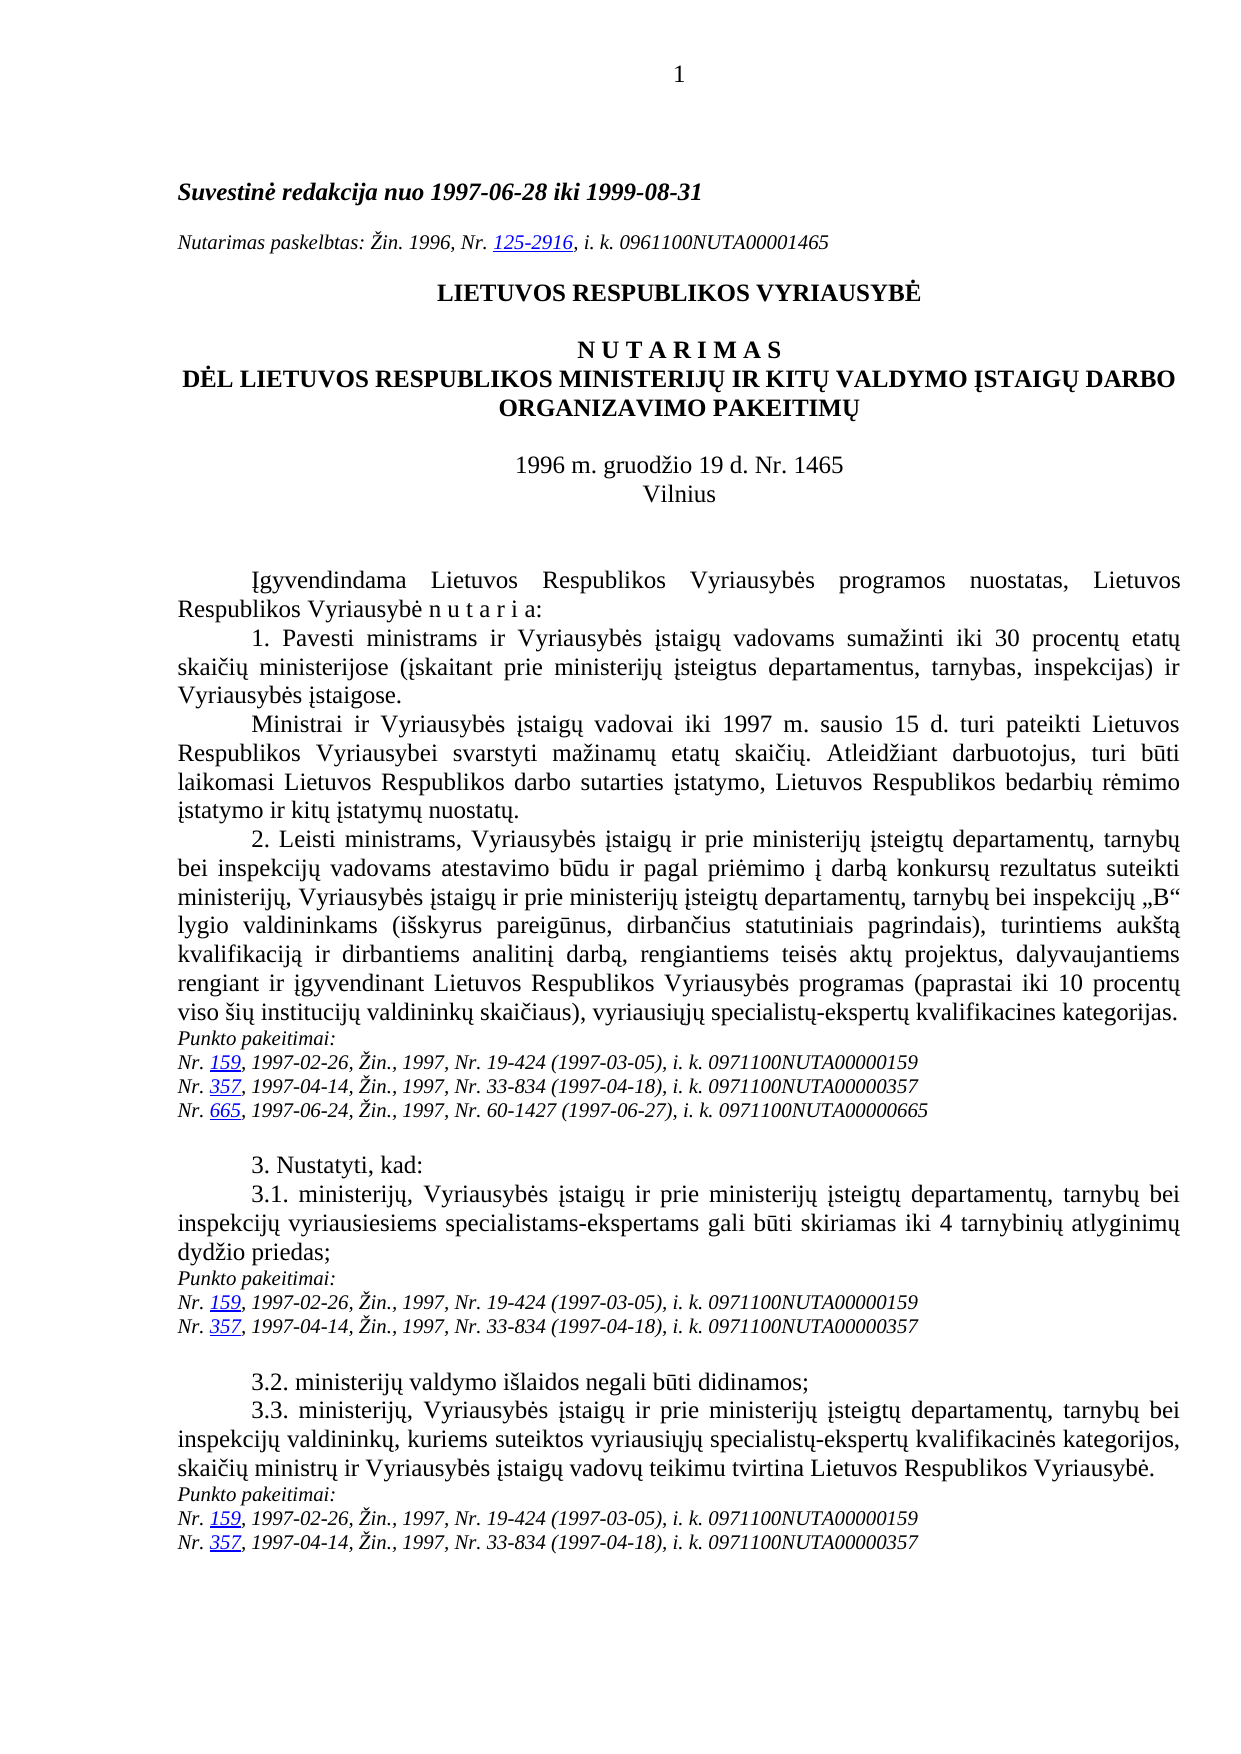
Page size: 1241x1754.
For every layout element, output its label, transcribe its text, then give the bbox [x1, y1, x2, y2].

text 1. Pavesti ministrams ir Vyriausybės įstaigų vadovams sumažinti iki 30 procentų etatų skaičių ministerijose (įskaitant prie ministerijų įsteigtus departamentus, tarnybas, inspekcijas) ir Vyriausybės įstaigose. [177, 623, 1181, 709]
text Įgyvendindama Lietuvos Respublikos Vyriausybės programos nuostatas, Lietuvos Respublikos Vyriausybė nutaria: [177, 566, 1181, 623]
text 3.3. ministerijų, Vyriausybės įstaigų ir prie ministerijų įsteigtų departamentų, tarnybų bei inspekcijų valdininkų, kuriems suteiktos vyriausiųjų specialistų-ekspertų kvalifikacinės kategorijos, skaičių ministrų ir Vyriausybės įstaigų vadovų teikimu tvirtina Lietuvos Respublikos Vyriausybė. [177, 1395, 1181, 1482]
text 2. Leisti ministrams, Vyriausybės įstaigų ir prie ministerijų įsteigtų departamentų, tarnybų bei inspekcijų vadovams atestavimo būdu ir pagal priėmimo į darbą konkursų rezultatus suteikti ministerijų, Vyriausybės įstaigų ir prie ministerijų įsteigtų departamentų, tarnybų bei inspekcijų „B“ lygio valdininkams (išskyrus pareigūnus, dirbančius statutiniais pagrindais), turintiems aukštą kvalifikaciją ir dirbantiems analitinį darbą, rengiantiems teisės aktų projektus, dalyvaujantiems rengiant ir įgyvendinant Lietuvos Respublikos Vyriausybės programas (paprastai iki 10 procentų viso šių institucijų valdininkų skaičiaus), vyriausiųjų specialistų-ekspertų kvalifikacines kategorijas. [177, 824, 1181, 1026]
text LIETUVOS RESPUBLIKOS VYRIAUSYBĖ [177, 278, 1181, 307]
text Nr. 357, 1997-04-14, Žin., 1997, Nr. 33-834 (1997-04-18), i. k. 0971100NUTA00000357 [177, 1074, 1181, 1098]
text Nr. 357, 1997-04-14, Žin., 1997, Nr. 33-834 (1997-04-18), i. k. 0971100NUTA00000357 [177, 1530, 1181, 1554]
text Nr. 665, 1997-06-24, Žin., 1997, Nr. 60-1427 (1997-06-27), i. k. 0971100NUTA00000665 [177, 1098, 1181, 1122]
text Nr. 159, 1997-02-26, Žin., 1997, Nr. 19-424 (1997-03-05), i. k. 0971100NUTA00000159 [177, 1506, 1181, 1530]
text Nr. 357, 1997-04-14, Žin., 1997, Nr. 33-834 (1997-04-18), i. k. 0971100NUTA00000357 [177, 1314, 1181, 1338]
text 1996 m. gruodžio 19 d. Nr. 1465 [177, 451, 1181, 479]
text N U T A R I M A S [177, 336, 1181, 364]
text DĖL LIETUVOS RESPUBLIKOS MINISTERIJŲ IR KITŲ VALDYMO ĮSTAIGŲ DARBO ORGANIZAVIMO PAKEITIMŲ [177, 364, 1181, 422]
text Suvestinė redakcija nuo 1997-06-28 iki 1999-08-31 [177, 177, 1181, 206]
text Nutarimas paskelbtas: Žin. 1996, Nr. 125-2916, i. k. 0961100NUTA00001465 [177, 230, 1181, 254]
text Ministrai ir Vyriausybės įstaigų vadovai iki 1997 m. sausio 15 d. turi pateikti Lietuvos Respublikos Vyriausybei svarstyti mažinamų etatų skaičių. Atleidžiant darbuotojus, turi būti laikomasi Lietuvos Respublikos darbo sutarties įstatymo, Lietuvos Respublikos bedarbių rėmimo įstatymo ir kitų įstatymų nuostatų. [177, 709, 1181, 824]
text Nr. 159, 1997-02-26, Žin., 1997, Nr. 19-424 (1997-03-05), i. k. 0971100NUTA00000159 [177, 1290, 1181, 1314]
text Punkto pakeitimai: [177, 1482, 1181, 1506]
text 3.2. ministerijų valdymo išlaidos negali būti didinamos; [177, 1367, 1181, 1395]
text 3.1. ministerijų, Vyriausybės įstaigų ir prie ministerijų įsteigtų departamentų, tarnybų bei inspekcijų vyriausiesiems specialistams-ekspertams gali būti skiriamas iki 4 tarnybinių atlyginimų dydžio priedas; [177, 1179, 1181, 1266]
text Punkto pakeitimai: [177, 1026, 1181, 1050]
text 3. Nustatyti, kad: [177, 1151, 1181, 1179]
text Nr. 159, 1997-02-26, Žin., 1997, Nr. 19-424 (1997-03-05), i. k. 0971100NUTA00000159 [177, 1050, 1181, 1074]
text Punkto pakeitimai: [177, 1266, 1181, 1290]
text Vilnius [177, 479, 1181, 508]
